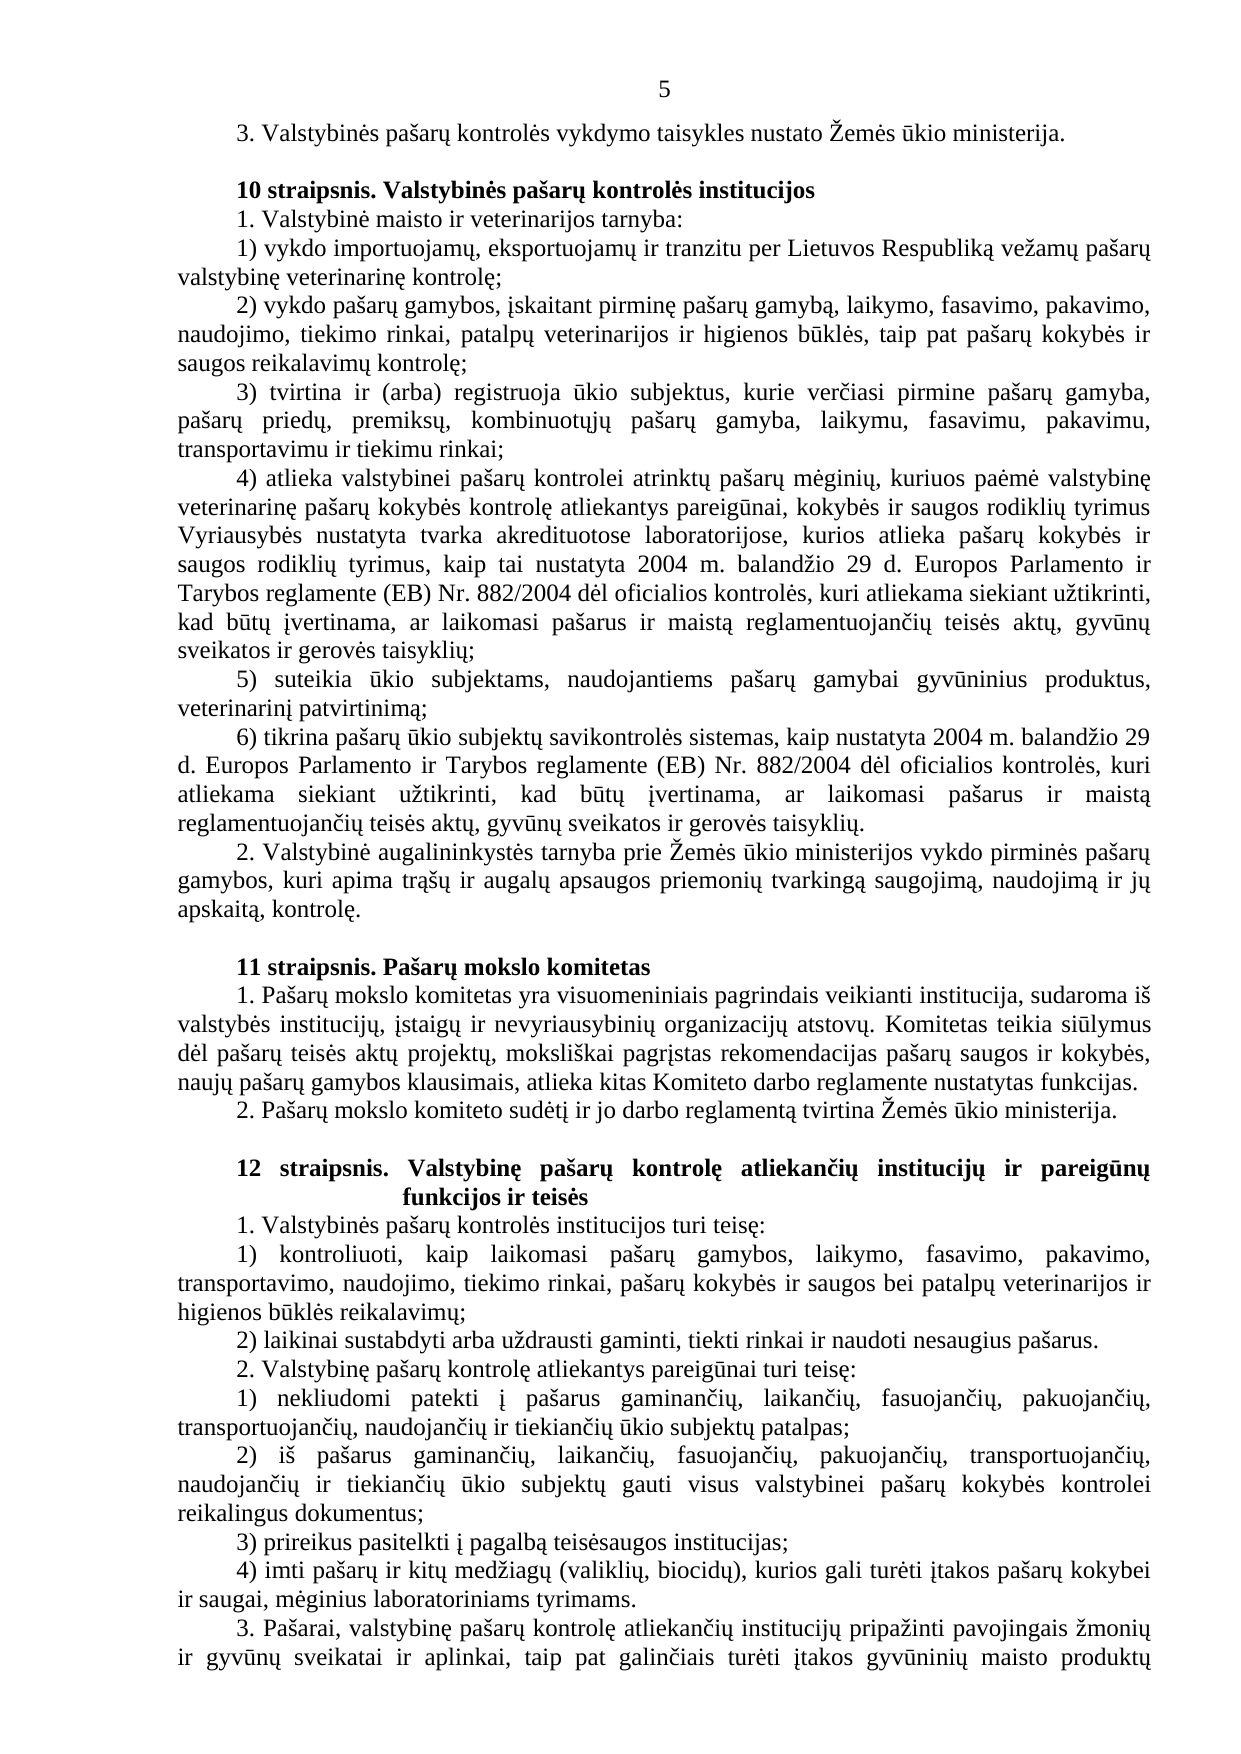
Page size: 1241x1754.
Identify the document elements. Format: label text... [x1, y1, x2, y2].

text 2. Valstybinė augalininkystės tarnyba prie Žemės ūkio ministerijos vykdo pirminės pašarų gamybos, kuri apima trąšų ir augalų apsaugos priemonių tvarkingą saugojimą, naudojimą ir jų apskaitą, kontrolę. [177, 837, 1152, 923]
text 1. Valstybinės pašarų kontrolės institucijos turi teisę: [177, 1211, 1152, 1239]
text 3) prireikus pasitelkti į pagalbą teisėsaugos institucijas; [177, 1527, 1152, 1556]
text 3) tvirtina ir (arba) registruoja ūkio subjektus, kurie verčiasi pirmine pašarų gamyba, pašarų priedų, premiksų, kombinuotųjų pašarų gamyba, laikymu, fasavimu, pakavimu, transportavimu ir tiekimu rinkai; [177, 377, 1152, 463]
text 11 straipsnis. Pašarų mokslo komitetas [177, 952, 1152, 981]
text 1. Pašarų mokslo komitetas yra visuomeniniais pagrindais veikianti institucija, sudaroma iš valstybės institucijų, įstaigų ir nevyriausybinių organizacijų atstovų. Komitetas teikia siūlymus dėl pašarų teisės aktų projektų, moksliškai pagrįstas rekomendacijas pašarų saugos ir kokybės, naujų pašarų gamybos klausimais, atlieka kitas Komiteto darbo reglamente nustatytas funkcijas. [177, 981, 1152, 1096]
text 2) vykdo pašarų gamybos, įskaitant pirminę pašarų gamybą, laikymo, fasavimo, pakavimo, naudojimo, tiekimo rinkai, patalpų veterinarijos ir higienos būklės, taip pat pašarų kokybės ir saugos reikalavimų kontrolę; [177, 291, 1152, 377]
text 1) nekliudomi patekti į pašarus gaminančių, laikančių, fasuojančių, pakuojančių, transportuojančių, naudojančių ir tiekiančių ūkio subjektų patalpas; [177, 1383, 1152, 1441]
text 1) kontroliuoti, kaip laikomasi pašarų gamybos, laikymo, fasavimo, pakavimo, transportavimo, naudojimo, tiekimo rinkai, pašarų kokybės ir saugos bei patalpų veterinarijos ir higienos būklės reikalavimų; [177, 1239, 1152, 1326]
text 6) tikrina pašarų ūkio subjektų savikontrolės sistemas, kaip nustatyta 2004 m. balandžio 29 d. Europos Parlamento ir Tarybos reglamente (EB) Nr. 882/2004 dėl oficialios kontrolės, kuri atliekama siekiant užtikrinti, kad būtų įvertinama, ar laikomasi pašarus ir maistą reglamentuojančių teisės aktų, gyvūnų sveikatos ir gerovės taisyklių. [177, 722, 1152, 837]
text 3. Valstybinės pašarų kontrolės vykdymo taisykles nustato Žemės ūkio ministerija. [177, 118, 1152, 147]
text 1. Valstybinė maisto ir veterinarijos tarnyba: [177, 204, 1152, 233]
text 2. Pašarų mokslo komiteto sudėtį ir jo darbo reglamentą tvirtina Žemės ūkio ministerija. [177, 1096, 1152, 1124]
text 2) laikinai sustabdyti arba uždrausti gaminti, tiekti rinkai ir naudoti nesaugius pašarus. [177, 1326, 1152, 1354]
text 10 straipsnis. Valstybinės pašarų kontrolės institucijos [177, 176, 1152, 204]
text 2. Valstybinę pašarų kontrolę atliekantys pareigūnai turi teisę: [177, 1354, 1152, 1383]
text 3. Pašarai, valstybinę pašarų kontrolę atliekančių institucijų pripažinti pavojingais žmonių ir gyvūnų sveikatai ir aplinkai, taip pat galinčiais turėti įtakos gyvūninių maisto produktų [177, 1613, 1152, 1671]
text 4) atlieka valstybinei pašarų kontrolei atrinktų pašarų mėginių, kuriuos paėmė valstybinę veterinarinę pašarų kokybės kontrolę atliekantys pareigūnai, kokybės ir saugos rodiklių tyrimus Vyriausybės nustatyta tvarka akredituotose laboratorijose, kurios atlieka pašarų kokybės ir saugos rodiklių tyrimus, kaip tai nustatyta 2004 m. balandžio 29 d. Europos Parlamento ir Tarybos reglamente (EB) Nr. 882/2004 dėl oficialios kontrolės, kuri atliekama siekiant užtikrinti, kad būtų įvertinama, ar laikomasi pašarus ir maistą reglamentuojančių teisės aktų, gyvūnų sveikatos ir gerovės taisyklių; [177, 463, 1152, 664]
text 5) suteikia ūkio subjektams, naudojantiems pašarų gamybai gyvūninius produktus, veterinarinį patvirtinimą; [177, 664, 1152, 722]
text 12 straipsnis. Valstybinę pašarų kontrolę atliekančių institucijų ir pareigūnų funkcijos ir teisės [236, 1153, 1152, 1211]
text 1) vykdo importuojamų, eksportuojamų ir tranzitu per Lietuvos Respubliką vežamų pašarų valstybinę veterinarinę kontrolę; [177, 233, 1152, 291]
text 2) iš pašarus gaminančių, laikančių, fasuojančių, pakuojančių, transportuojančių, naudojančių ir tiekiančių ūkio subjektų gauti visus valstybinei pašarų kokybės kontrolei reikalingus dokumentus; [177, 1441, 1152, 1527]
text 4) imti pašarų ir kitų medžiagų (valiklių, biocidų), kurios gali turėti įtakos pašarų kokybei ir saugai, mėginius laboratoriniams tyrimams. [177, 1556, 1152, 1613]
